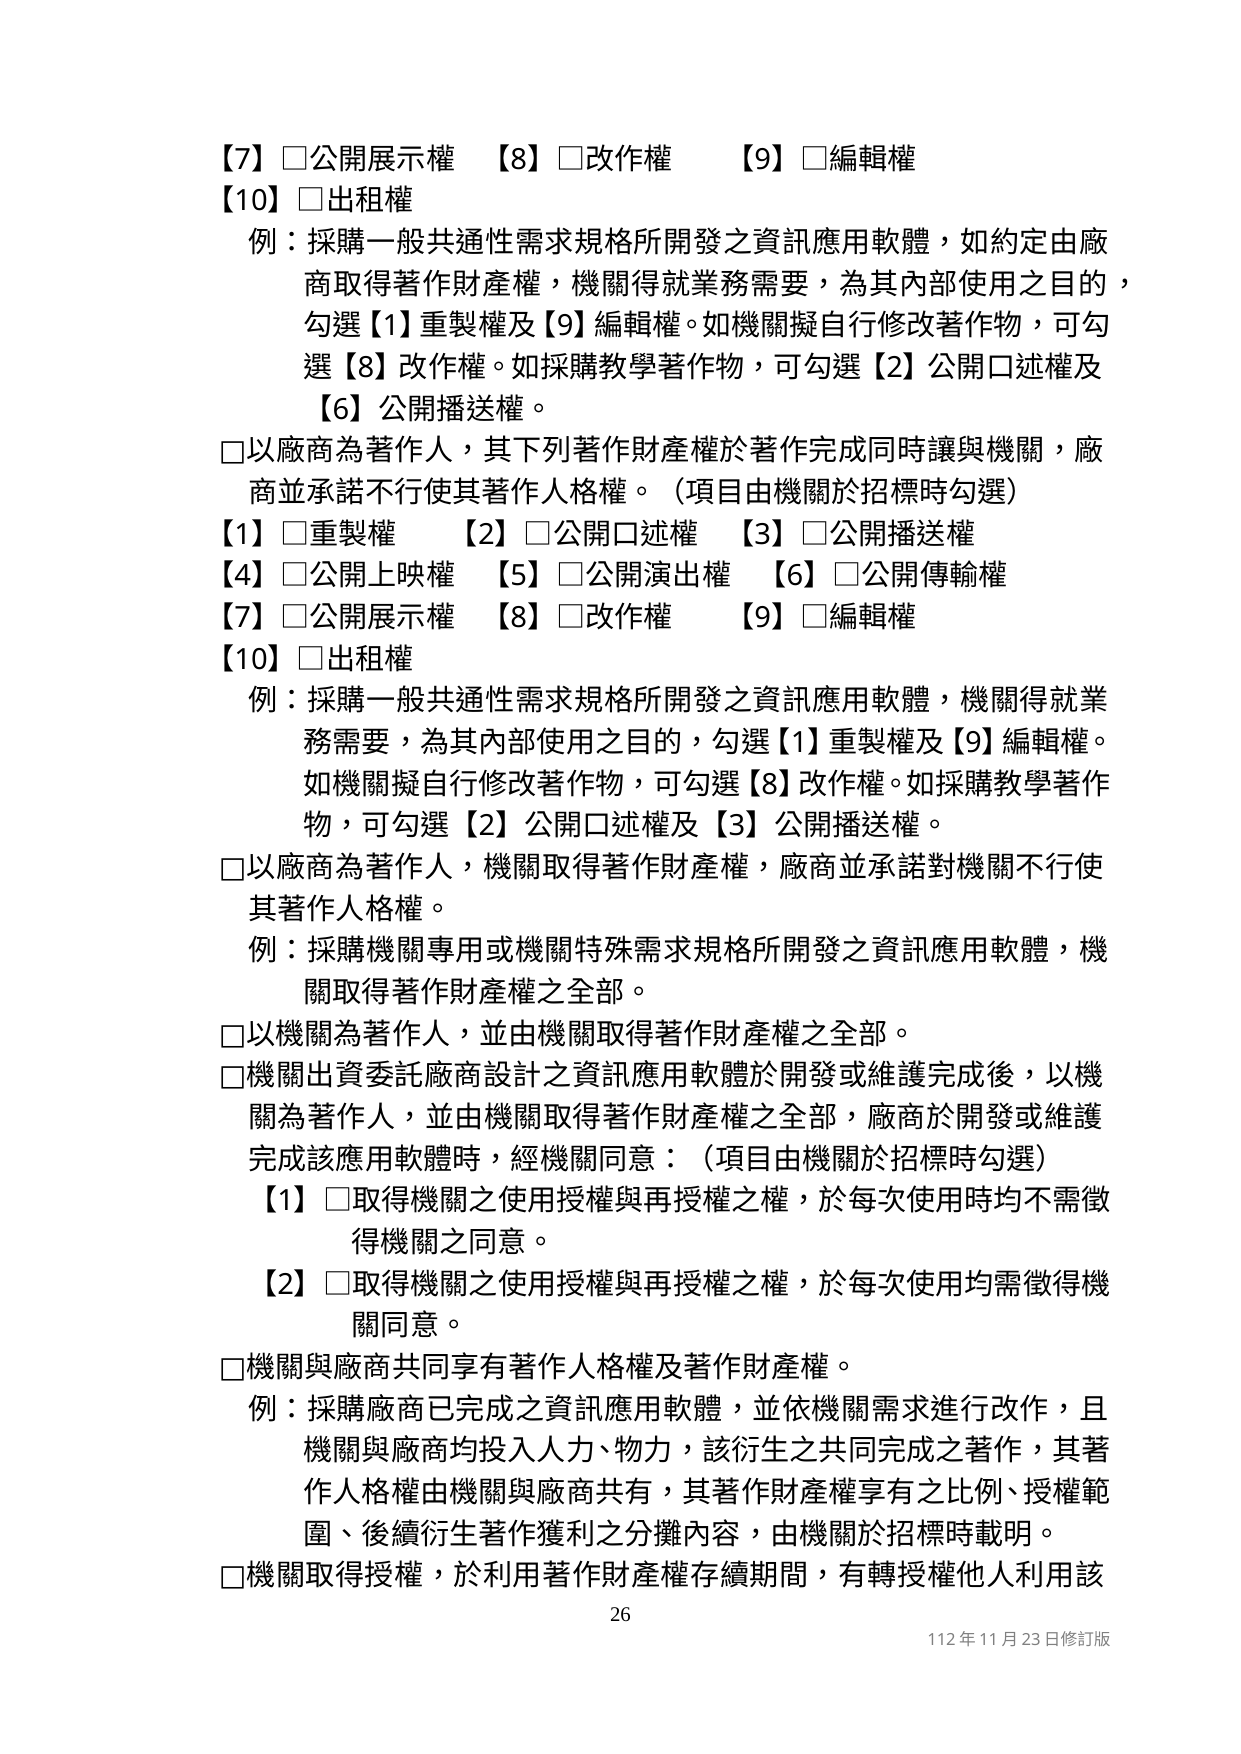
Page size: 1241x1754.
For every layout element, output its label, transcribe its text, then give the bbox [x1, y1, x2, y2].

text 【7】□公開展示權 【8】□改作權 【9】□編輯權 [205, 594, 1110, 636]
text 例：採購廠商已完成之資訊應用軟體，並依機關需求進行改作，且機關與廠商均投入人力、物力，該衍生之共同完成之著作，其著作人格權由機關與廠商共有，其著作財產權享有之比例、授權範圍、後續衍生著作獲利之分攤內容，由機關於招標時載明。 [248, 1386, 1110, 1552]
text □以廠商為著作人，其下列著作財產權於著作完成同時讓與機關，廠商並承諾不行使其著作人格權。（項目由機關於招標時勾選） [218, 427, 1104, 511]
text □機關取得授權，於利用著作財產權存續期間，有轉授權他人利用該 [218, 1552, 1104, 1594]
text 【10】□出租權 [205, 636, 1110, 677]
text □機關出資委託廠商設計之資訊應用軟體於開發或維護完成後，以機關為著作人，並由機關取得著作財產權之全部，廠商於開發或維護完成該應用軟體時，經機關同意：（項目由機關於招標時勾選） [218, 1052, 1104, 1177]
text 例：採購一般共通性需求規格所開發之資訊應用軟體，如約定由廠商取得著作財產權，機關得就業務需要，為其內部使用之目的，勾選【1】重製權及【9】編輯權。如機關擬自行修改著作物，可勾選【8】改作權。如採購教學著作物，可勾選【2】公開口述權及【6】公開播送權。 [248, 219, 1110, 427]
text 【10】□出租權 [205, 177, 1110, 219]
text 【1】□取得機關之使用授權與再授權之權，於每次使用時均不需徵得機關之同意。 [248, 1177, 1110, 1261]
text □以廠商為著作人，機關取得著作財產權，廠商並承諾對機關不行使其著作人格權。 [218, 844, 1104, 927]
text □機關與廠商共同享有著作人格權及著作財產權。 [218, 1344, 1104, 1386]
text 例：採購一般共通性需求規格所開發之資訊應用軟體，機關得就業務需要，為其內部使用之目的，勾選【1】重製權及【9】編輯權。如機關擬自行修改著作物，可勾選【8】改作權。如採購教學著作物，可勾選【2】公開口述權及【3】公開播送權。 [248, 677, 1110, 844]
text □以機關為著作人，並由機關取得著作財產權之全部。 [218, 1011, 1104, 1052]
text 【1】□重製權 【2】□公開口述權 【3】□公開播送權 [205, 511, 1110, 552]
text 例：採購機關專用或機關特殊需求規格所開發之資訊應用軟體，機關取得著作財產權之全部。 [248, 927, 1110, 1011]
text 【2】□取得機關之使用授權與再授權之權，於每次使用均需徵得機關同意。 [248, 1261, 1110, 1344]
text 【4】□公開上映權 【5】□公開演出權 【6】□公開傳輸權 [205, 552, 1110, 594]
text 【7】□公開展示權 【8】□改作權 【9】□編輯權 [205, 136, 1110, 177]
